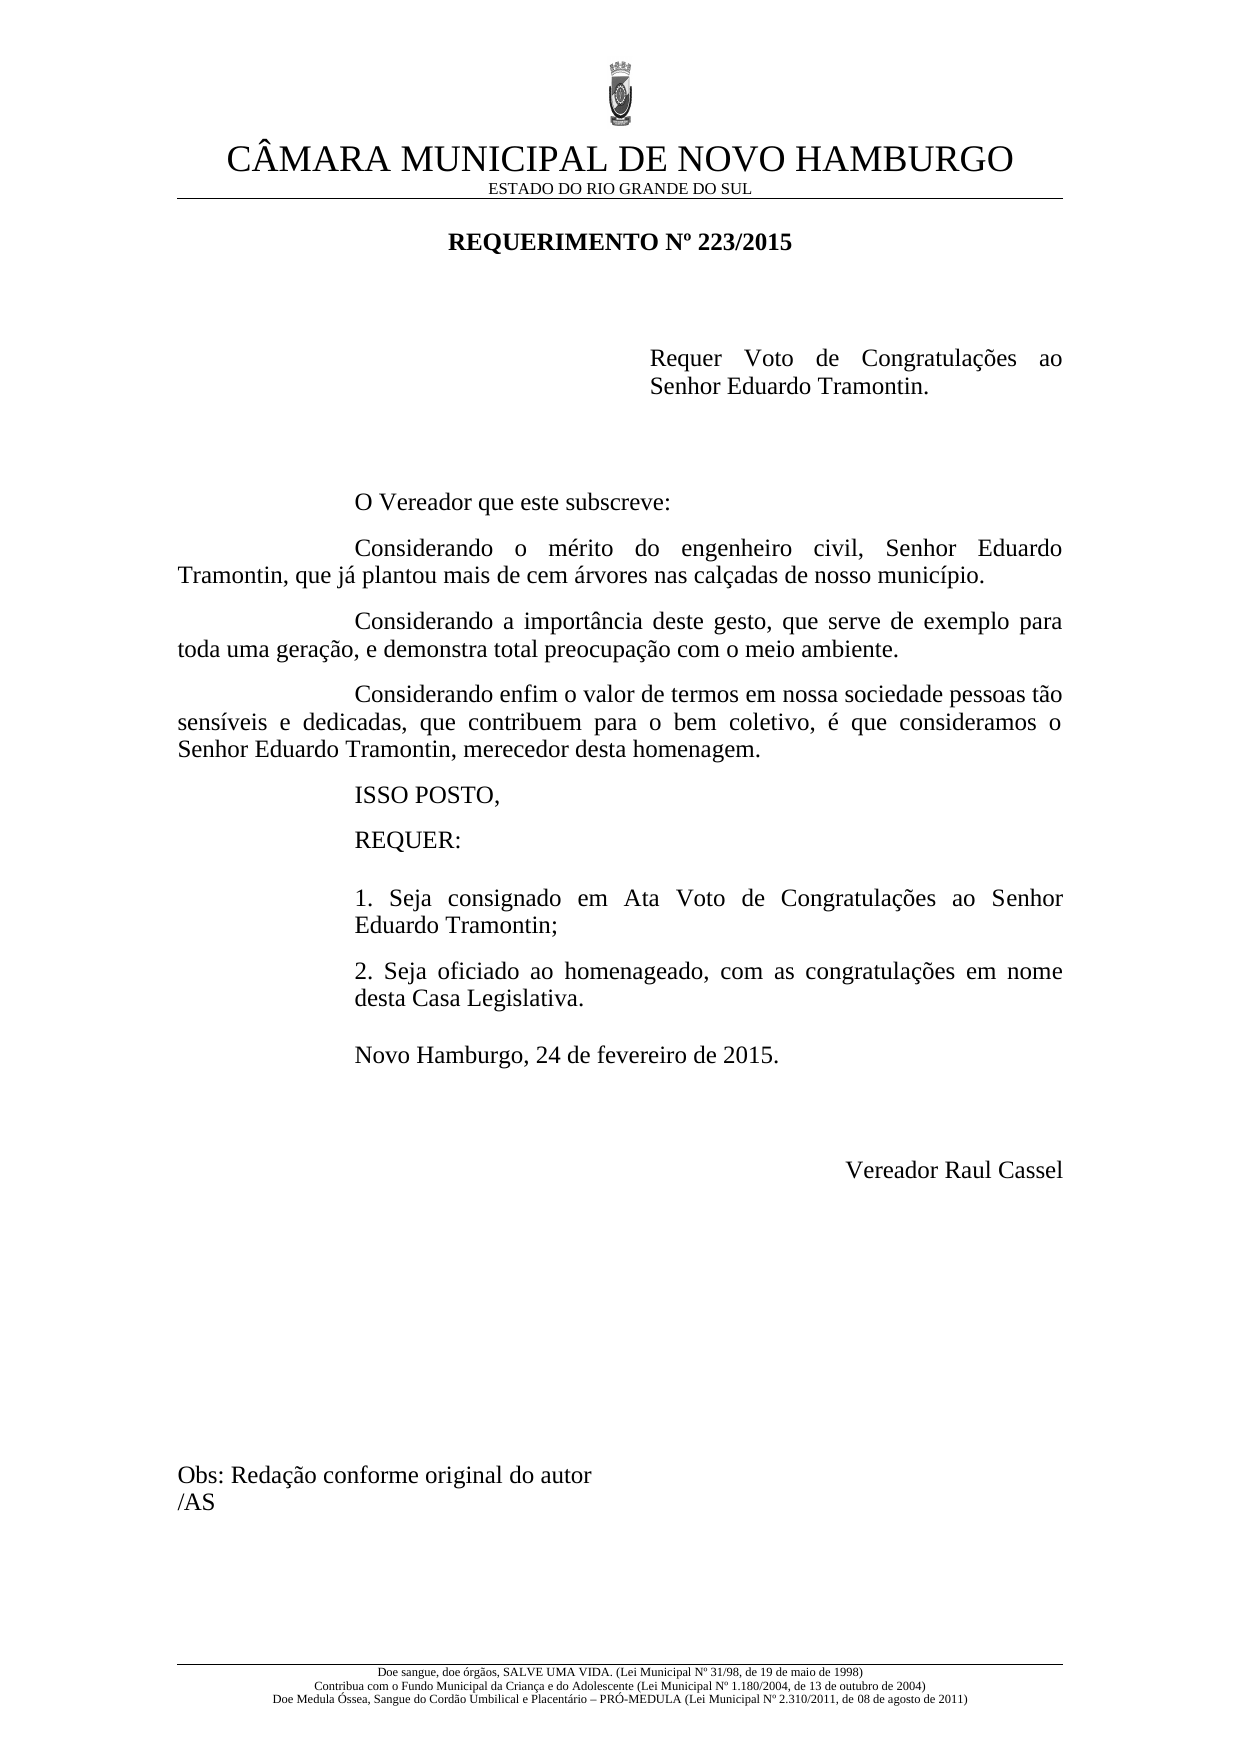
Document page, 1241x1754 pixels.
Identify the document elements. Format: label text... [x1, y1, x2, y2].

text REQUER: [177, 826, 1063, 854]
title REQUERIMENTO Nº 223/2015 [177, 228, 1063, 256]
text Novo Hamburgo, 24 de fevereiro de 2015. [177, 1042, 1063, 1069]
text O Vereador que este subscreve: [177, 488, 1063, 516]
text Vereador Raul Cassel [177, 1156, 1063, 1184]
text 1. Seja consignado em Ata Voto de Congratulações ao Senhor Eduardo Tramontin; [354, 884, 1063, 939]
text 2. Seja oficiado ao homenageado, com as congratulações em nome desta Casa Legislativa. [354, 957, 1063, 1012]
text ISSO POSTO, [177, 781, 1063, 809]
text /AS [177, 1488, 1063, 1516]
text Considerando o mérito do engenheiro civil, Senhor Eduardo Tramontin, que já plantou mais de cem árvores nas calçadas de nosso município. [177, 534, 1063, 589]
text Considerando a importância deste gesto, que serve de exemplo para toda uma geração, e demonstra total preocupação com o meio ambiente. [177, 607, 1063, 662]
text Requer Voto de Congratulações ao Senhor Eduardo Tramontin. [649, 344, 1063, 400]
text Considerando enfim o valor de termos em nossa sociedade pessoas tão sensíveis e dedicadas, que contribuem para o bem coletivo, é que consideramos o Senhor Eduardo Tramontin, merecedor desta homenagem. [177, 680, 1063, 763]
text Obs: Redação conforme original do autor [177, 1461, 1063, 1488]
